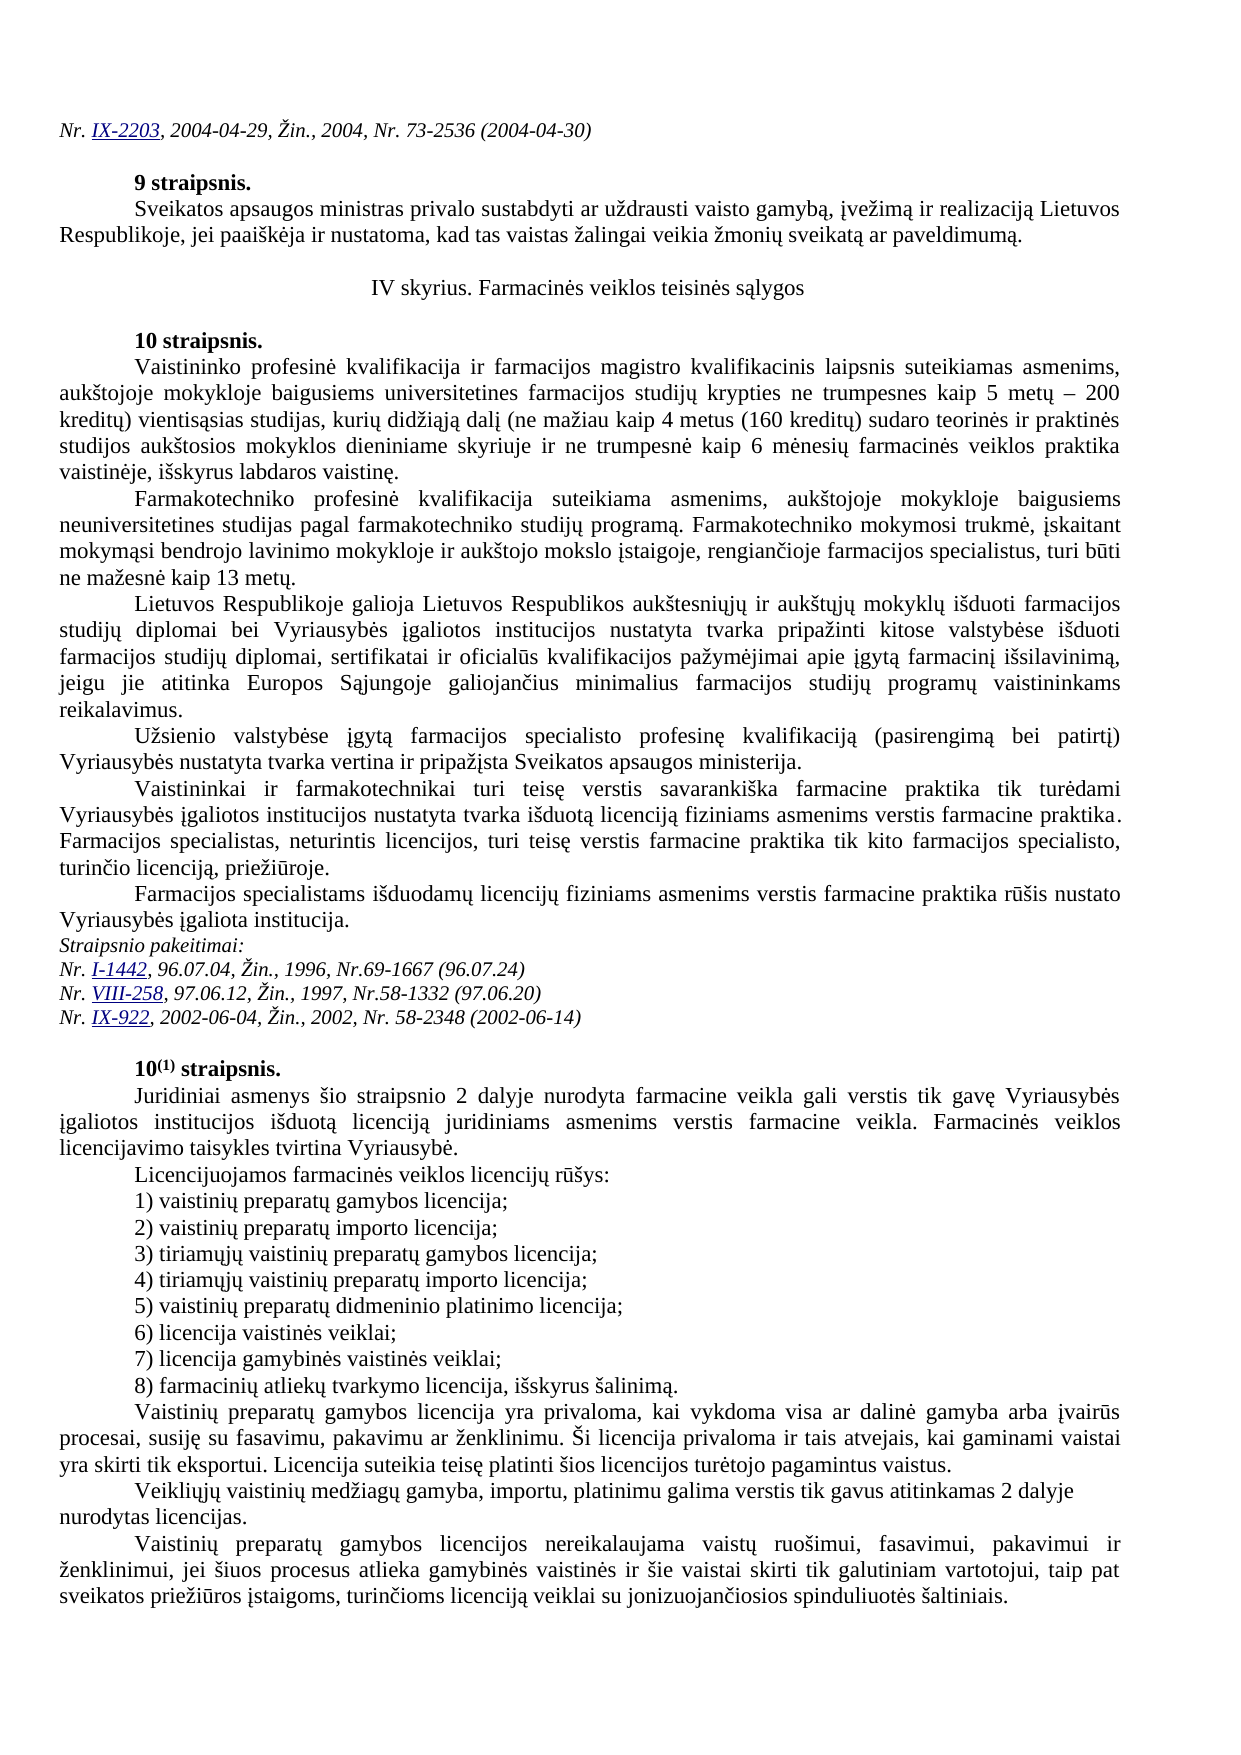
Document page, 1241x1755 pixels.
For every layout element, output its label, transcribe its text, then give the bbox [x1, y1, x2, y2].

text Nr. IX-2203, 2004-04-29, Žin., 2004, Nr. 73-2536 (2004-04-30) [59, 118, 1122, 142]
text Užsienio valstybėse įgytą farmacijos specialisto profesinę kvalifikaciją (pasirengimą bei patirtį) Vyriausybės nustatyta tvarka vertina ir pripažįsta Sveikatos apsaugos ministerija. [59, 722, 1122, 775]
text 3) tiriamųjų vaistinių preparatų gamybos licencija; [59, 1240, 1122, 1266]
text Vaistininkai ir farmakotechnikai turi teisę verstis savarankiška farmacine praktika tik turėdami Vyriausybės įgaliotos institucijos nustatyta tvarka išduotą licenciją fiziniams asmenims verstis farmacine praktika. Farmacijos specialistas, neturintis licencijos, turi teisę verstis farmacine praktika tik kito farmacijos specialisto, turinčio licenciją, priežiūroje. [59, 775, 1122, 880]
text 1) vaistinių preparatų gamybos licencija; [59, 1187, 1122, 1213]
text Nr. VIII-258, 97.06.12, Žin., 1997, Nr.58-1332 (97.06.20) [59, 981, 1122, 1005]
text Licencijuojamos farmacinės veiklos licencijų rūšys: [59, 1161, 1122, 1187]
text Sveikatos apsaugos ministras privalo sustabdyti ar uždrausti vaisto gamybą, įvežimą ir realizaciją Lietuvos Respublikoje, jei paaiškėja ir nustatoma, kad tas vaistas žalingai veikia žmonių sveikatą ar paveldimumą. [59, 195, 1122, 248]
text 4) tiriamųjų vaistinių preparatų importo licencija; [59, 1266, 1122, 1293]
text 2) vaistinių preparatų importo licencija; [59, 1213, 1122, 1240]
text 10 straipsnis. [59, 327, 1122, 353]
text Vaistinių preparatų gamybos licencijos nereikalaujama vaistų ruošimui, fasavimui, pakavimui ir ženklinimui, jei šiuos procesus atlieka gamybinės vaistinės ir šie vaistai skirti tik galutiniam vartotojui, taip pat sveikatos priežiūros įstaigoms, turinčioms licenciją veiklai su jonizuojančiosios spinduliuotės šaltiniais. [59, 1530, 1122, 1609]
text Juridiniai asmenys šio straipsnio 2 dalyje nurodyta farmacine veikla gali verstis tik gavę Vyriausybės įgaliotos institucijos išduotą licenciją juridiniams asmenims verstis farmacine veikla. Farmacinės veiklos licencijavimo taisykles tvirtina Vyriausybė. [59, 1082, 1122, 1161]
text Vaistininko profesinė kvalifikacija ir farmacijos magistro kvalifikacinis laipsnis suteikiamas asmenims, aukštojoje mokykloje baigusiems universitetines farmacijos studijų krypties ne trumpesnes kaip 5 metų – 200 kreditų) vientisąsias studijas, kurių didžiąją dalį (ne mažiau kaip 4 metus (160 kreditų) sudaro teorinės ir praktinės studijos aukštosios mokyklos dieniniame skyriuje ir ne trumpesnė kaip 6 mėnesių farmacinės veiklos praktika vaistinėje, išskyrus labdaros vaistinę. [59, 353, 1122, 485]
text IV skyrius. Farmacinės veiklos teisinės sąlygos [59, 274, 1122, 300]
text 5) vaistinių preparatų didmeninio platinimo licencija; [59, 1293, 1122, 1319]
text 9 straipsnis. [59, 168, 1122, 195]
text Vaistinių preparatų gamybos licencija yra privaloma, kai vykdoma visa ar dalinė gamyba arba įvairūs procesai, susiję su fasavimu, pakavimu ar ženklinimu. Ši licencija privaloma ir tais atvejais, kai gaminami vaistai yra skirti tik eksportui. Licencija suteikia teisę platinti šios licencijos turėtojo pagamintus vaistus. [59, 1398, 1122, 1477]
text 8) farmacinių atliekų tvarkymo licencija, išskyrus šalinimą. [59, 1372, 1122, 1398]
text Lietuvos Respublikoje galioja Lietuvos Respublikos aukštesniųjų ir aukštųjų mokyklų išduoti farmacijos studijų diplomai bei Vyriausybės įgaliotos institucijos nustatyta tvarka pripažinti kitose valstybėse išduoti farmacijos studijų diplomai, sertifikatai ir oficialūs kvalifikacijos pažymėjimai apie įgytą farmacinį išsilavinimą, jeigu jie atitinka Europos Sąjungoje galiojančius minimalius farmacijos studijų programų vaistininkams reikalavimus. [59, 590, 1122, 722]
text Nr. IX-922, 2002-06-04, Žin., 2002, Nr. 58-2348 (2002-06-14) [59, 1005, 1122, 1029]
text Nr. I-1442, 96.07.04, Žin., 1996, Nr.69-1667 (96.07.24) [59, 957, 1122, 981]
text Straipsnio pakeitimai: [59, 933, 1122, 957]
text 6) licencija vaistinės veiklai; [134, 1319, 1122, 1345]
text Farmacijos specialistams išduodamų licencijų fiziniams asmenims verstis farmacine praktika rūšis nustato Vyriausybės įgaliota institucija. [59, 880, 1122, 933]
text Veikliųjų vaistinių medžiagų gamyba, importu, platinimu galima verstis tik gavus atitinkamas 2 dalyje nurodytas licencijas. [59, 1477, 1122, 1530]
text 7) licencija gamybinės vaistinės veiklai; [59, 1345, 1122, 1372]
text Farmakotechniko profesinė kvalifikacija suteikiama asmenims, aukštojoje mokykloje baigusiems neuniversitetines studijas pagal farmakotechniko studijų programą. Farmakotechniko mokymosi trukmė, įskaitant mokymąsi bendrojo lavinimo mokykloje ir aukštojo mokslo įstaigoje, rengiančioje farmacijos specialistus, turi būti ne mažesnė kaip 13 metų. [59, 485, 1122, 590]
text 10(1) straipsnis. [59, 1055, 1122, 1082]
